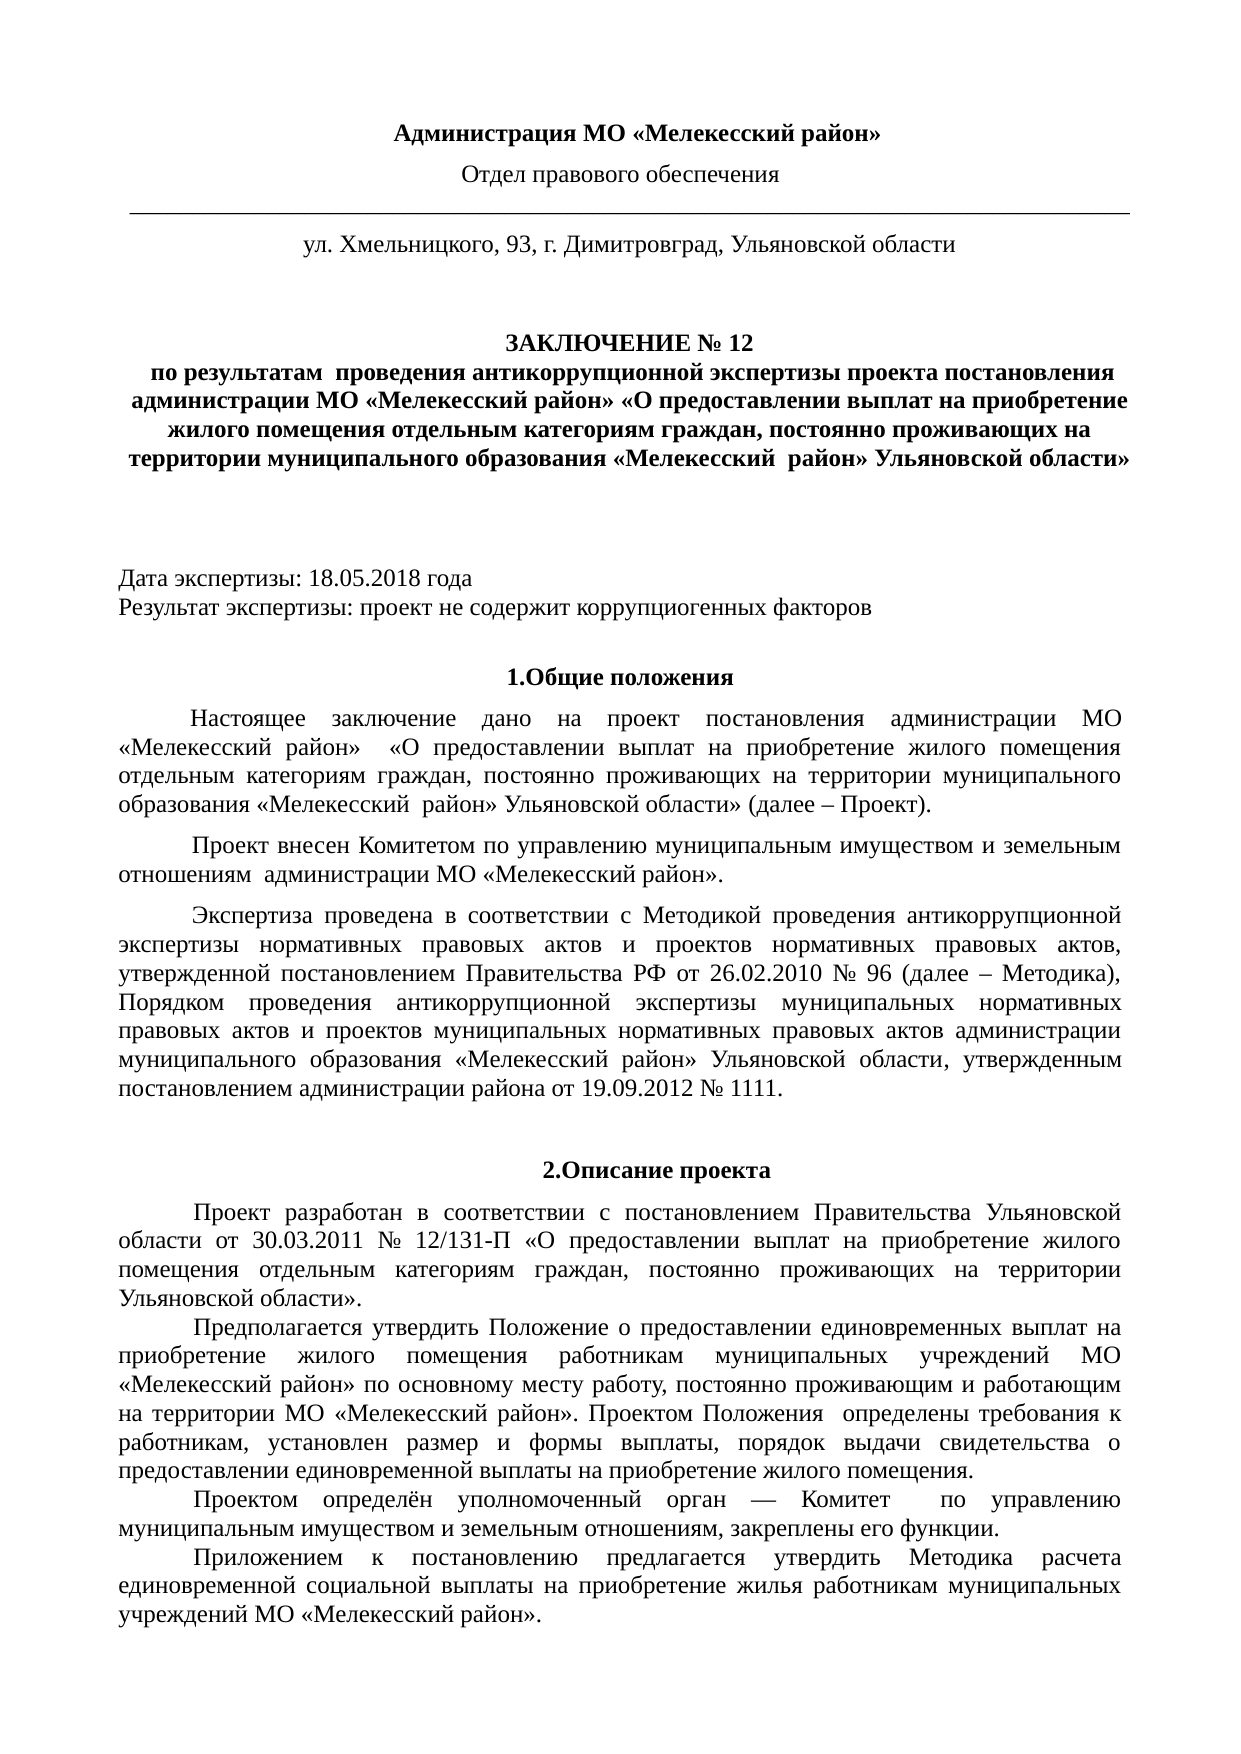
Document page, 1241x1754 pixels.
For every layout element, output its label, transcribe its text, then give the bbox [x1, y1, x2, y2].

text Проект разработан в соответствии с постановлением Правительства Ульяновской области от 30.03.2011 № 12/131-П «О предоставлении выплат на приобретение жилого помещения отдельным категориям граждан, постоянно проживающих на территории Ульяновской области». [118, 1197, 1122, 1312]
text ЗАКЛЮЧЕНИЕ № 12 [118, 328, 1141, 357]
text Экспертиза проведена в соответствии с Методикой проведения антикоррупционной экспертизы нормативных правовых актов и проектов нормативных правовых актов, утвержденной постановлением Правительства РФ от 26.02.2010 № 96 (далее – Методика), Порядком проведения антикоррупционной экспертизы муниципальных нормативных правовых актов и проектов муниципальных нормативных правовых актов администрации муниципального образования «Мелекесский район» Ульяновской области, утвержденным постановлением администрации района от 19.09.2012 № 1111. [118, 900, 1122, 1102]
text Отдел правового обеспечения [118, 159, 1122, 188]
text Проект внесен Комитетом по управлению муниципальным имуществом и земельным отношениям администрации МО «Мелекесский район». [118, 830, 1122, 888]
text Настоящее заключение дано на проект постановления администрации МО «Мелекесский район» «О предоставлении выплат на приобретение жилого помещения отдельным категориям граждан, постоянно проживающих на территории муниципального образования «Мелекесский район» Ульяновской области» (далее – Проект). [118, 703, 1122, 818]
text по результатам проведения антикоррупционной экспертизы проекта постановления администрации МО «Мелекесский район» «О предоставлении выплат на приобретение жилого помещения отдельным категориям граждан, постоянно проживающих на территории муниципального образования «Мелекесский район» Ульяновской области» [118, 357, 1141, 472]
text Приложением к постановлению предлагается утвердить Методика расчета единовременной социальной выплаты на приобретение жилья работникам муниципальных учреждений МО «Мелекесский район». [118, 1542, 1122, 1628]
text Дата экспертизы: 18.05.2018 года [118, 563, 1122, 592]
text ________________________________________________________________________________ [118, 188, 1141, 217]
text ул. Хмельницкого, 93, г. Димитровград, Ульяновской области [118, 229, 1141, 258]
text Проектом определён уполномоченный орган — Комитет по управлению муниципальным имуществом и земельным отношениям, закреплены его функции. [118, 1484, 1122, 1542]
text Администрация МО «Мелекесский район» [118, 118, 1156, 147]
text 1.Общие положения [118, 662, 1122, 690]
text Результат экспертизы: проект не содержит коррупциогенных факторов [118, 592, 1122, 620]
text 2.Описание проекта [118, 1155, 1122, 1184]
text Предполагается утвердить Положение о предоставлении единовременных выплат на приобретение жилого помещения работникам муниципальных учреждений МО «Мелекесский район» по основному месту работу, постоянно проживающим и работающим на территории МО «Мелекесский район». Проектом Положения определены требования к работникам, установлен размер и формы выплаты, порядок выдачи свидетельства о предоставлении единовременной выплаты на приобретение жилого помещения. [118, 1312, 1122, 1484]
